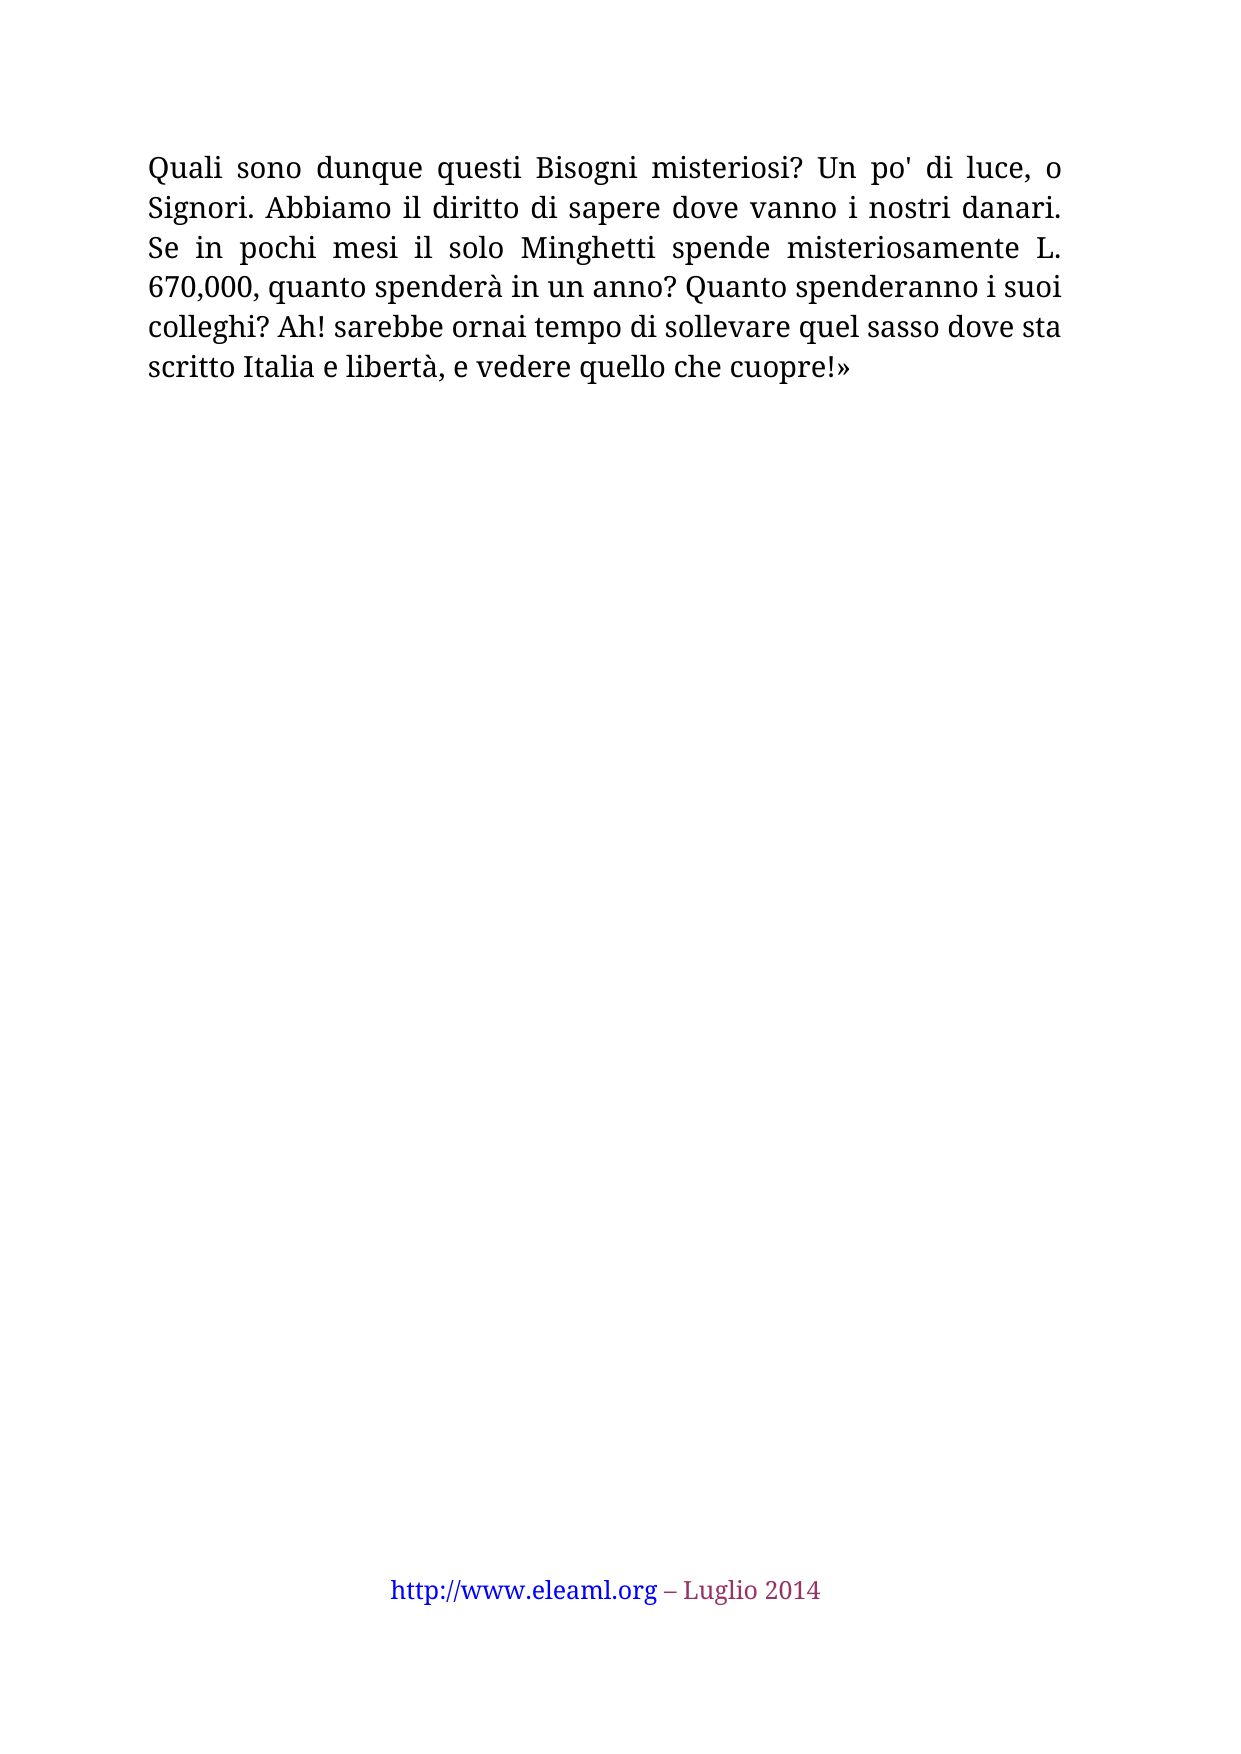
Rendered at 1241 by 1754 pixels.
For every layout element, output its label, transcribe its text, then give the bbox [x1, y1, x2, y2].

text Quali sono dunque questi Bisogni misteriosi? Un po' di luce, o Signori. Abbiamo il diritto di sapere dove vanno i nostri danari. Se in pochi mesi il solo Minghetti spende misteriosamente L. 670,000, quanto spenderà in un anno? Quanto spenderanno i suoi colleghi? Ah! sarebbe ornai tempo di sollevare quel sasso dove sta scritto Italia e libertà, e vedere quello che cuopre!» [148, 148, 1063, 386]
